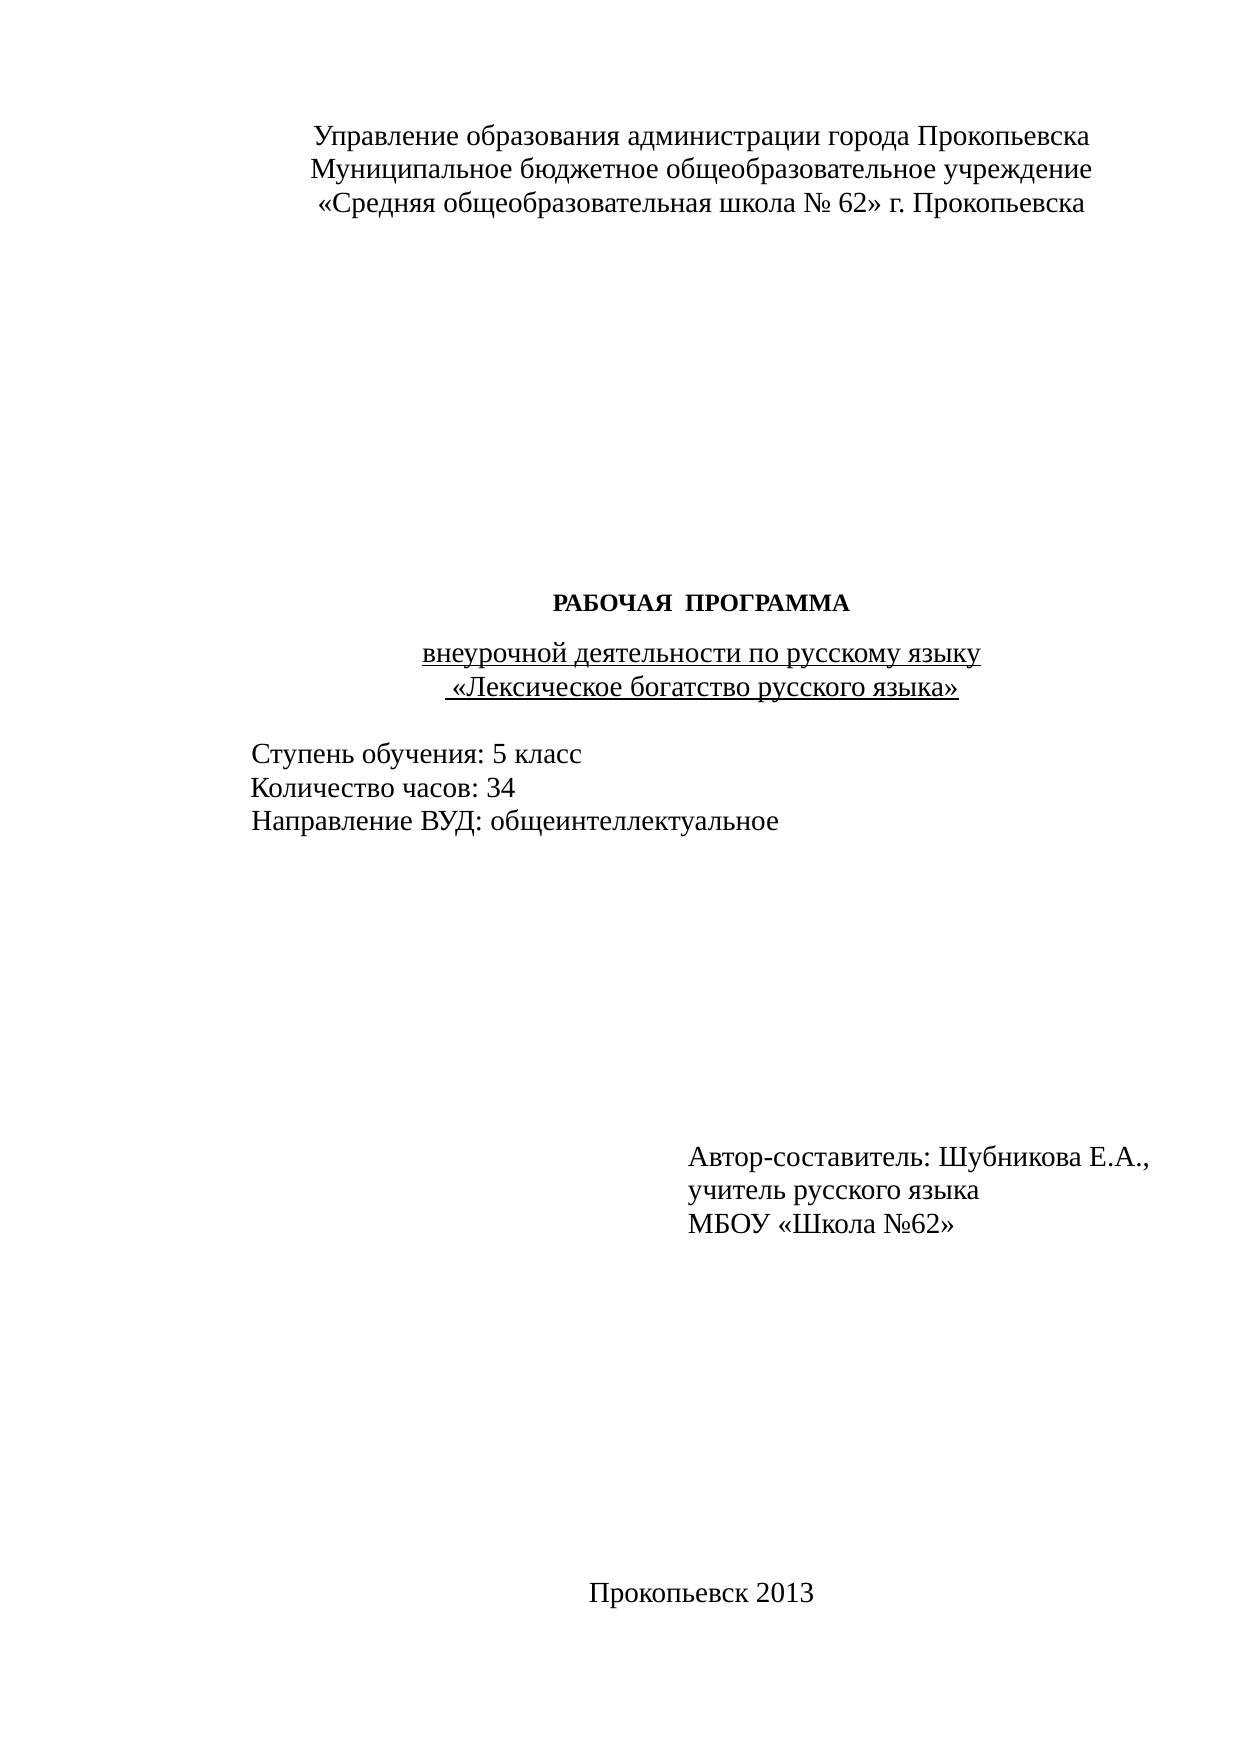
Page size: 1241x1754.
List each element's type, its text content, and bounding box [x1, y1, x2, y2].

text Управление образования администрации города Прокопьевска [177, 118, 1152, 152]
text МБОУ «Школа №62» [177, 1206, 1152, 1239]
text Направление ВУД: общеинтеллектуальное [177, 803, 1152, 837]
subtitle РАБОЧАЯ ПРОГРАММА [177, 588, 1152, 616]
text Автор-составитель: Шубникова Е.А., [177, 1139, 1152, 1172]
text Муниципальное бюджетное общеобразовательное учреждение [177, 152, 1152, 185]
text «Средняя общеобразовательная школа № 62» г. Прокопьевска [177, 185, 1152, 219]
text учитель русского языка [177, 1172, 1152, 1206]
text внеурочной деятельности по русскому языку [177, 636, 1152, 669]
text Прокопьевск 2013 [177, 1575, 1152, 1608]
text «Лексическое богатство русского языка» [177, 669, 1152, 703]
text Ступень обучения: 5 класс [177, 736, 1152, 770]
text Количество часов: 34 [177, 770, 1152, 803]
